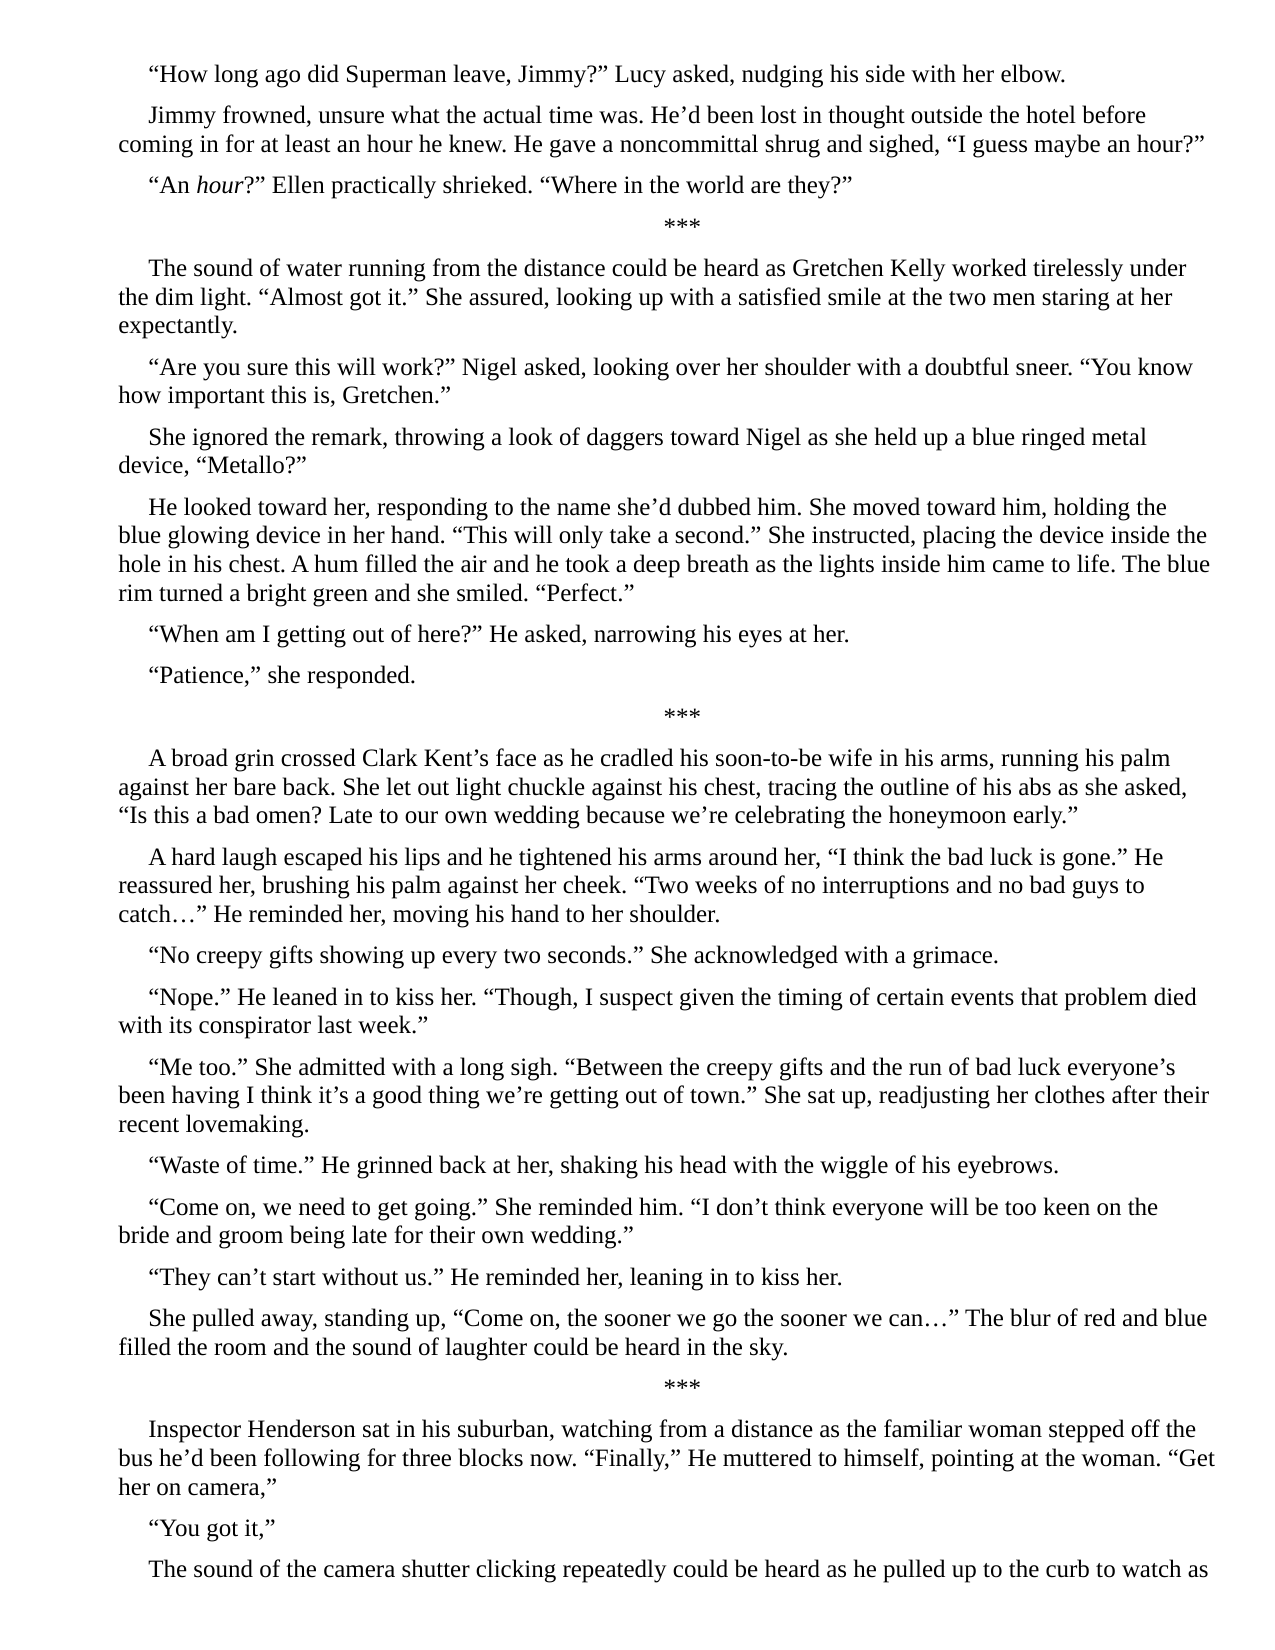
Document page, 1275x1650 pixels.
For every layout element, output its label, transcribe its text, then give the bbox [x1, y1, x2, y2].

text *** [118, 1373, 1216, 1402]
text “How long ago did Superman leave, Jimmy?” Lucy asked, nudging his side with her elbow. [118, 59, 1216, 88]
text Jimmy frowned, unsure what the actual time was. He’d been lost in thought outside the hotel before coming in for at least an hour he knew. He gave a noncommittal shrug and sighed, “I guess maybe an hour?” [118, 100, 1216, 158]
text Inspector Henderson sat in his suburban, watching from a distance as the familiar woman stepped off the bus he’d been following for three blocks now. “Finally,” He muttered to himself, pointing at the woman. “Get her on camera,” [118, 1414, 1216, 1500]
text She ignored the remark, throwing a look of daggers toward Nigel as she held up a blue ringed metal device, “Metallo?” [118, 422, 1216, 479]
text “Are you sure this will work?” Nigel asked, looking over her shoulder with a doubtful sneer. “You know how important this is, Gretchen.” [118, 352, 1216, 409]
text The sound of the camera shutter clicking repeatedly could be heard as he pulled up to the curb to watch as [118, 1554, 1216, 1583]
text “Me too.” She admitted with a long sigh. “Between the creepy gifts and the run of bad luck everyone’s been having I think it’s a good thing we’re getting out of town.” She sat up, readjusting her clothes after their recent lovemaking. [118, 1052, 1216, 1138]
text “Patience,” she responded. [118, 660, 1216, 689]
text “When am I getting out of here?” He asked, narrowing his eyes at her. [118, 619, 1216, 648]
text A hard laugh escaped his lips and he tightened his arms around her, “I think the bad luck is gone.” He reassured her, brushing his palm against her cheek. “Two weeks of no interruptions and no bad guys to catch…” He reminded her, moving his hand to her shoulder. [118, 842, 1216, 928]
text “An hour?” Ellen practically shrieked. “Where in the world are they?” [118, 170, 1216, 199]
text “You got it,” [118, 1513, 1216, 1542]
text “Nope.” He leaned in to kiss her. “Though, I suspect given the timing of certain events that problem died with its conspirator last week.” [118, 982, 1216, 1039]
text He looked toward her, responding to the name she’d dubbed him. She moved toward him, holding the blue glowing device in her hand. “This will only take a second.” She instructed, placing the device inside the hole in his chest. A hum filled the air and he took a deep breath as the lights inside him came to life. The blue rim turned a bright green and she smiled. “Perfect.” [118, 492, 1216, 607]
text She pulled away, standing up, “Come on, the sooner we go the sooner we can…” The blur of red and blue filled the room and the sound of laughter could be heard in the sky. [118, 1303, 1216, 1360]
text *** [118, 702, 1216, 730]
text The sound of water running from the distance could be heard as Gretchen Kelly worked tirelessly under the dim light. “Almost got it.” She assured, looking up with a satisfied smile at the two men staring at her expectantly. [118, 253, 1216, 339]
text *** [118, 212, 1216, 240]
text “No creepy gifts showing up every two seconds.” She acknowledged with a grimace. [118, 940, 1216, 969]
text “They can’t start without us.” He reminded her, leaning in to kiss her. [118, 1262, 1216, 1290]
text “Come on, we need to get going.” She reminded him. “I don’t think everyone will be too keen on the bride and groom being late for their own wedding.” [118, 1192, 1216, 1249]
text A broad grin crossed Clark Kent’s face as he cradled his soon-to-be wife in his arms, running his palm against her bare back. She let out light chuckle against his chest, tracing the outline of his abs as she asked, “Is this a bad omen? Late to our own wedding because we’re celebrating the honeymoon early.” [118, 743, 1216, 829]
text “Waste of time.” He grinned back at her, shaking his head with the wiggle of his eyebrows. [118, 1150, 1216, 1179]
